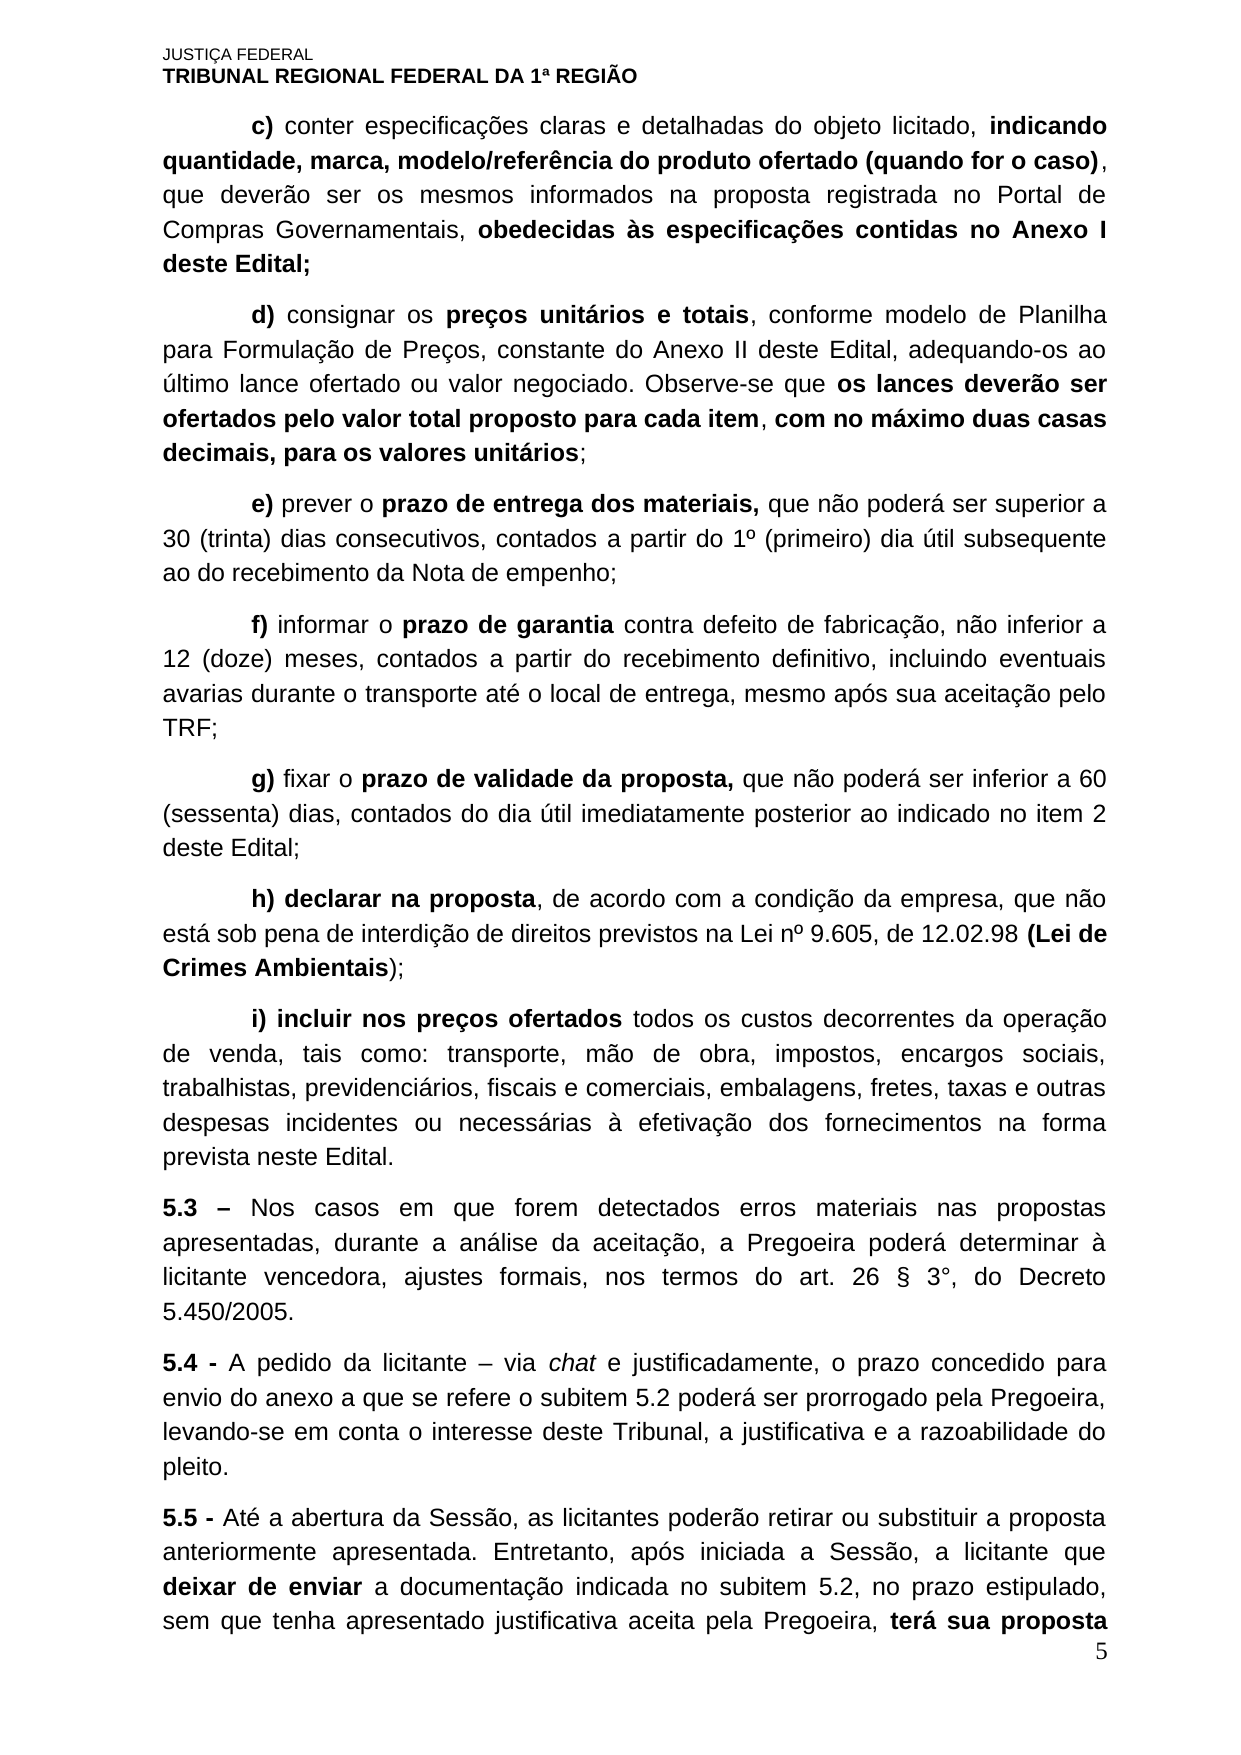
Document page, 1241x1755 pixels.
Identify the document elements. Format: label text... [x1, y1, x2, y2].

text e) prever o prazo de entrega dos materiais, que não poderá ser superior a 30 (trinta) dias consecutivos, contados a partir do 1º (primeiro) dia útil subsequente ao do recebimento da Nota de empenho; [162, 489, 1107, 587]
text g) fixar o prazo de validade da proposta, que não poderá ser inferior a 60 (sessenta) dias, contados do dia útil imediatamente posterior ao indicado no item 2 deste Edital; [162, 764, 1107, 862]
text 5.5 - Até a abertura da Sessão, as licitantes poderão retirar ou substituir a proposta anteriormente apresentada. Entretanto, após iniciada a Sessão, a licitante que deixar de enviar a documentação indicada no subitem 5.2, no prazo estipulado, sem que tenha apresentado justificativa aceita pela Pregoeira, terá sua proposta [162, 1503, 1107, 1635]
text i) incluir nos preços ofertados todos os custos decorrentes da operação de venda, tais como: transporte, mão de obra, impostos, encargos sociais, trabalhistas, previdenciários, fiscais e comerciais, embalagens, fretes, taxas e outras despesas incidentes ou necessárias à efetivação dos fornecimentos na forma prevista neste Edital. [162, 1004, 1107, 1171]
text 5.3 – Nos casos em que forem detectados erros materiais nas propostas apresentadas, durante a análise da aceitação, a Pregoeira poderá determinar à licitante vencedora, ajustes formais, nos termos do art. 26 § 3°, do Decreto 5.450/2005. [162, 1193, 1107, 1326]
list h) declarar na proposta, de acordo com a condição da empresa, que não está sob pena de interdição de direitos previstos na Lei nº 9.605, de 12.02.98 (Lei de Crimes Ambientais); [162, 884, 1107, 982]
text c) conter especificações claras e detalhadas do objeto licitado, indicando quantidade, marca, modelo/referência do produto ofertado (quando for o caso), que deverão ser os mesmos informados na proposta registrada no Portal de Compras Governamentais, obedecidas às especificações contidas no Anexo I deste Edital; [162, 111, 1107, 278]
list d) consignar os preços unitários e totais, conforme modelo de Planilha para Formulação de Preços, constante do Anexo II deste Edital, adequando-os ao último lance ofertado ou valor negociado. Observe-se que os lances deverão ser ofertados pelo valor total proposto para cada item, com no máximo duas casas decimais, para os valores unitários; [162, 300, 1107, 467]
text f) informar o prazo de garantia contra defeito de fabricação, não inferior a 12 (doze) meses, contados a partir do recebimento definitivo, incluindo eventuais avarias durante o transporte até o local de entrega, mesmo após sua aceitação pelo TRF; [162, 609, 1107, 742]
text 5.4 - A pedido da licitante – via chat e justificadamente, o prazo concedido para envio do anexo a que se refere o subitem 5.2 poderá ser prorrogado pela Pregoeira, levando-se em conta o interesse deste Tribunal, a justificativa e a razoabilidade do pleito. [162, 1348, 1107, 1480]
